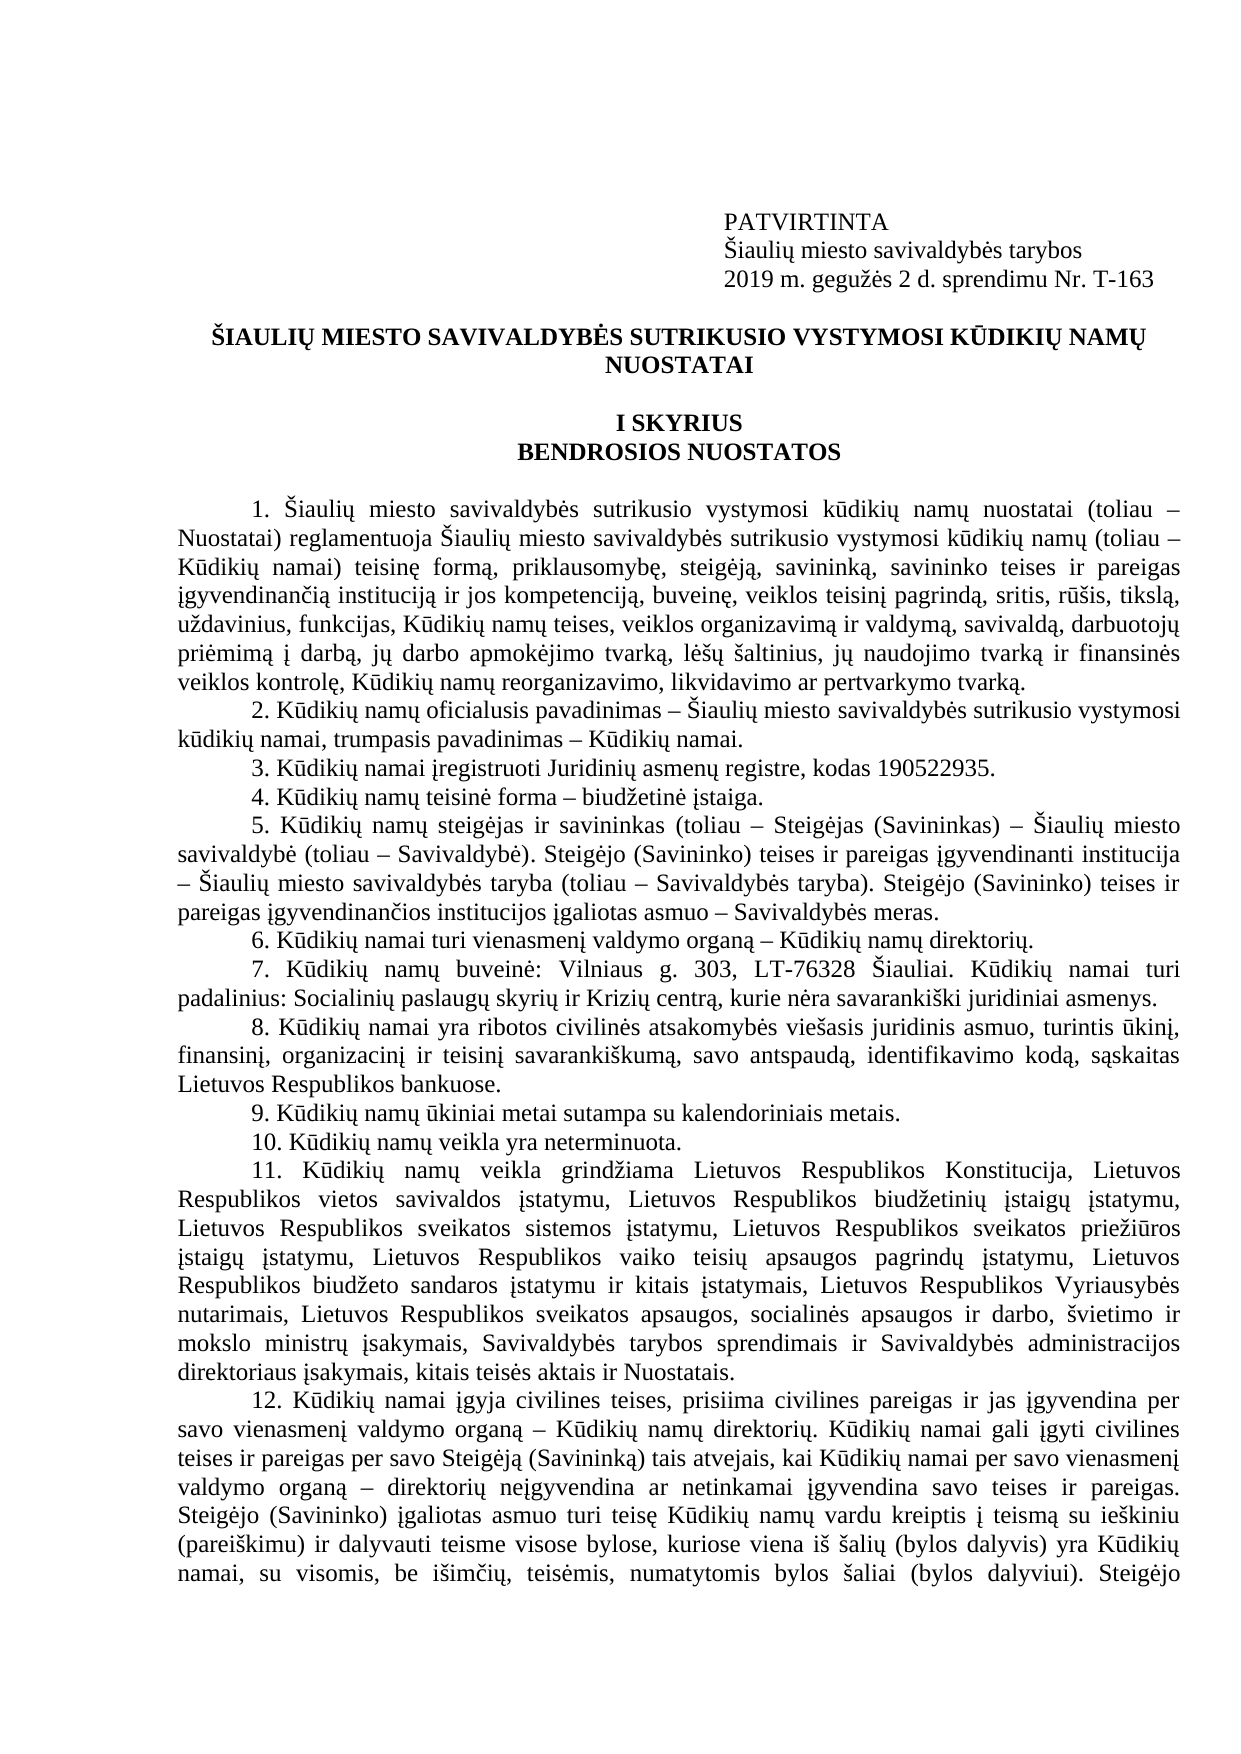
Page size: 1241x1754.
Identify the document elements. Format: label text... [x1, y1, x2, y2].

text 8. Kūdikių namai yra ribotos civilinės atsakomybės viešasis juridinis asmuo, turintis ūkinį, finansinį, organizacinį ir teisinį savarankiškumą, savo antspaudą, identifikavimo kodą, sąskaitas Lietuvos Respublikos bankuose. [177, 1012, 1181, 1098]
text 12. Kūdikių namai įgyja civilines teises, prisiima civilines pareigas ir jas įgyvendina per savo vienasmenį valdymo organą – Kūdikių namų direktorių. Kūdikių namai gali įgyti civilines teises ir pareigas per savo Steigėją (Savininką) tais atvejais, kai Kūdikių namai per savo vienasmenį valdymo organą – direktorių neįgyvendina ar netinkamai įgyvendina savo teises ir pareigas. Steigėjo (Savininko) įgaliotas asmuo turi teisę Kūdikių namų vardu kreiptis į teismą su ieškiniu (pareiškimu) ir dalyvauti teisme visose bylose, kuriose viena iš šalių (bylos dalyvis) yra Kūdikių namai, su visomis, be išimčių, teisėmis, numatytomis bylos šaliai (bylos dalyviui). Steigėjo [177, 1385, 1181, 1587]
text PATVIRTINTA [723, 207, 1181, 235]
text 7. Kūdikių namų buveinė: Vilniaus g. 303, LT-76328 Šiauliai. Kūdikių namai turi padalinius: Socialinių paslaugų skyrių ir Krizių centrą, kurie nėra savarankiški juridiniai asmenys. [177, 954, 1181, 1012]
text 9. Kūdikių namų ūkiniai metai sutampa su kalendoriniais metais. [177, 1098, 1181, 1127]
text 6. Kūdikių namai turi vienasmenį valdymo organą – Kūdikių namų direktorių. [177, 925, 1181, 954]
text BENDROSIOS NUOSTATOS [177, 437, 1181, 465]
text 2019 m. gegužės 2 d. sprendimu Nr. T-163 [723, 264, 1181, 293]
text Šiaulių miesto savivaldybės tarybos [723, 235, 1181, 264]
text 4. Kūdikių namų teisinė forma – biudžetinė įstaiga. [177, 782, 1181, 810]
text 10. Kūdikių namų veikla yra neterminuota. [177, 1127, 1181, 1155]
text 5. Kūdikių namų steigėjas ir savininkas (toliau – Steigėjas (Savininkas) – Šiaulių miesto savivaldybė (toliau – Savivaldybė). Steigėjo (Savininko) teises ir pareigas įgyvendinanti institucija – Šiaulių miesto savivaldybės taryba (toliau – Savivaldybės taryba). Steigėjo (Savininko) teises ir pareigas įgyvendinančios institucijos įgaliotas asmuo – Savivaldybės meras. [177, 810, 1181, 925]
text 3. Kūdikių namai įregistruoti Juridinių asmenų registre, kodas 190522935. [177, 753, 1181, 782]
text 11. Kūdikių namų veikla grindžiama Lietuvos Respublikos Konstitucija, Lietuvos Respublikos vietos savivaldos įstatymu, Lietuvos Respublikos biudžetinių įstaigų įstatymu, Lietuvos Respublikos sveikatos sistemos įstatymu, Lietuvos Respublikos sveikatos priežiūros įstaigų įstatymu, Lietuvos Respublikos vaiko teisių apsaugos pagrindų įstatymu, Lietuvos Respublikos biudžeto sandaros įstatymu ir kitais įstatymais, Lietuvos Respublikos Vyriausybės nutarimais, Lietuvos Respublikos sveikatos apsaugos, socialinės apsaugos ir darbo, švietimo ir mokslo ministrų įsakymais, Savivaldybės tarybos sprendimais ir Savivaldybės administracijos direktoriaus įsakymais, kitais teisės aktais ir Nuostatais. [177, 1155, 1181, 1385]
text ŠIAULIŲ MIESTO SAVIVALDYBĖS SUTRIKUSIO VYSTYMOSI KŪDIKIŲ NAMŲ NUOSTATAI [177, 322, 1181, 379]
text 1. Šiaulių miesto savivaldybės sutrikusio vystymosi kūdikių namų nuostatai (toliau – Nuostatai) reglamentuoja Šiaulių miesto savivaldybės sutrikusio vystymosi kūdikių namų (toliau – Kūdikių namai) teisinę formą, priklausomybę, steigėją, savininką, savininko teises ir pareigas įgyvendinančią instituciją ir jos kompetenciją, buveinę, veiklos teisinį pagrindą, sritis, rūšis, tikslą, uždavinius, funkcijas, Kūdikių namų teises, veiklos organizavimą ir valdymą, savivaldą, darbuotojų priėmimą į darbą, jų darbo apmokėjimo tvarką, lėšų šaltinius, jų naudojimo tvarką ir finansinės veiklos kontrolę, Kūdikių namų reorganizavimo, likvidavimo ar pertvarkymo tvarką. [177, 494, 1181, 695]
text I SKYRIUS [177, 408, 1181, 437]
text 2. Kūdikių namų oficialusis pavadinimas – Šiaulių miesto savivaldybės sutrikusio vystymosi kūdikių namai, trumpasis pavadinimas – Kūdikių namai. [177, 695, 1181, 753]
